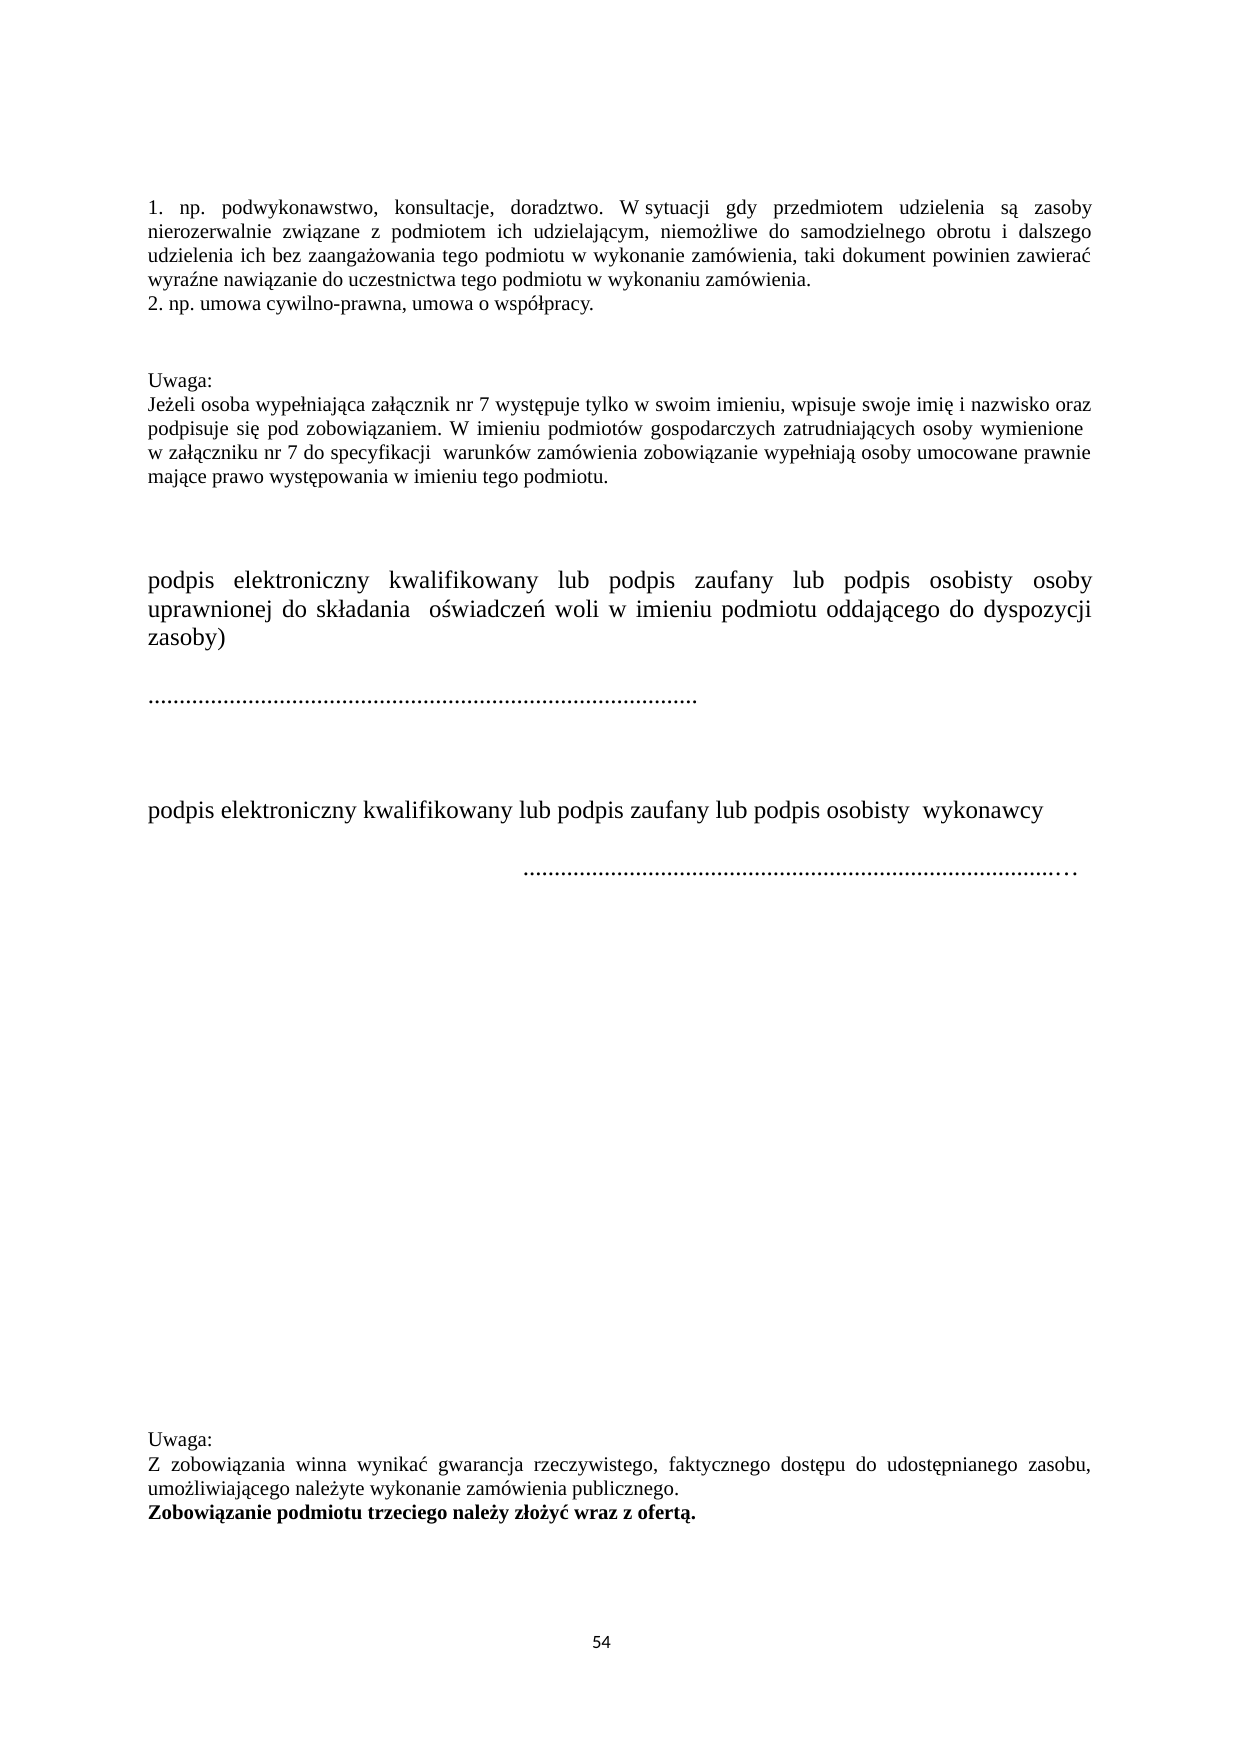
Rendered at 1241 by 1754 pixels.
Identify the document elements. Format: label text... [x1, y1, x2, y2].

text podpis elektroniczny kwalifikowany lub podpis zaufany lub podpis osobisty wykonawcy [148, 795, 1093, 824]
text Zobowiązanie podmiotu trzeciego należy złożyć wraz z ofertą. [148, 1499, 1093, 1524]
text Uwaga: [148, 368, 1093, 392]
text Jeżeli osoba wypełniająca załącznik nr 7 występuje tylko w swoim imieniu, wpisuje swoje imię i nazwisko oraz podpisuje się pod zobowiązaniem. W imieniu podmiotów gospodarczych zatrudniających osoby wymienione w załączniku nr 7 do specyfikacji warunków zamówienia zobowiązanie wypełniają osoby umocowane prawnie mające prawo występowania w imieniu tego podmiotu. [148, 392, 1093, 488]
text .....................................................................................… [148, 852, 1093, 881]
text 2. np. umowa cywilno-prawna, umowa o współpracy. [148, 291, 1093, 315]
text Z zobowiązania winna wynikać gwarancja rzeczywistego, faktycznego dostępu do udostępnianego zasobu, umożliwiającego należyte wykonanie zamówienia publicznego. [148, 1451, 1093, 1499]
text podpis elektroniczny kwalifikowany lub podpis zaufany lub podpis osobisty osoby uprawnionej do składania oświadczeń woli w imieniu podmiotu oddającego do dyspozycji zasoby) [148, 565, 1093, 651]
text Uwaga: [148, 1427, 1093, 1451]
text ........................................................................................ [148, 680, 1093, 709]
text 1. np. podwykonawstwo, konsultacje, doradztwo. W sytuacji gdy przedmiotem udzielenia są zasoby nierozerwalnie związane z podmiotem ich udzielającym, niemożliwe do samodzielnego obrotu i dalszego udzielenia ich bez zaangażowania tego podmiotu w wykonanie zamówienia, taki dokument powinien zawierać wyraźne nawiązanie do uczestnictwa tego podmiotu w wykonaniu zamówienia. [148, 194, 1093, 291]
